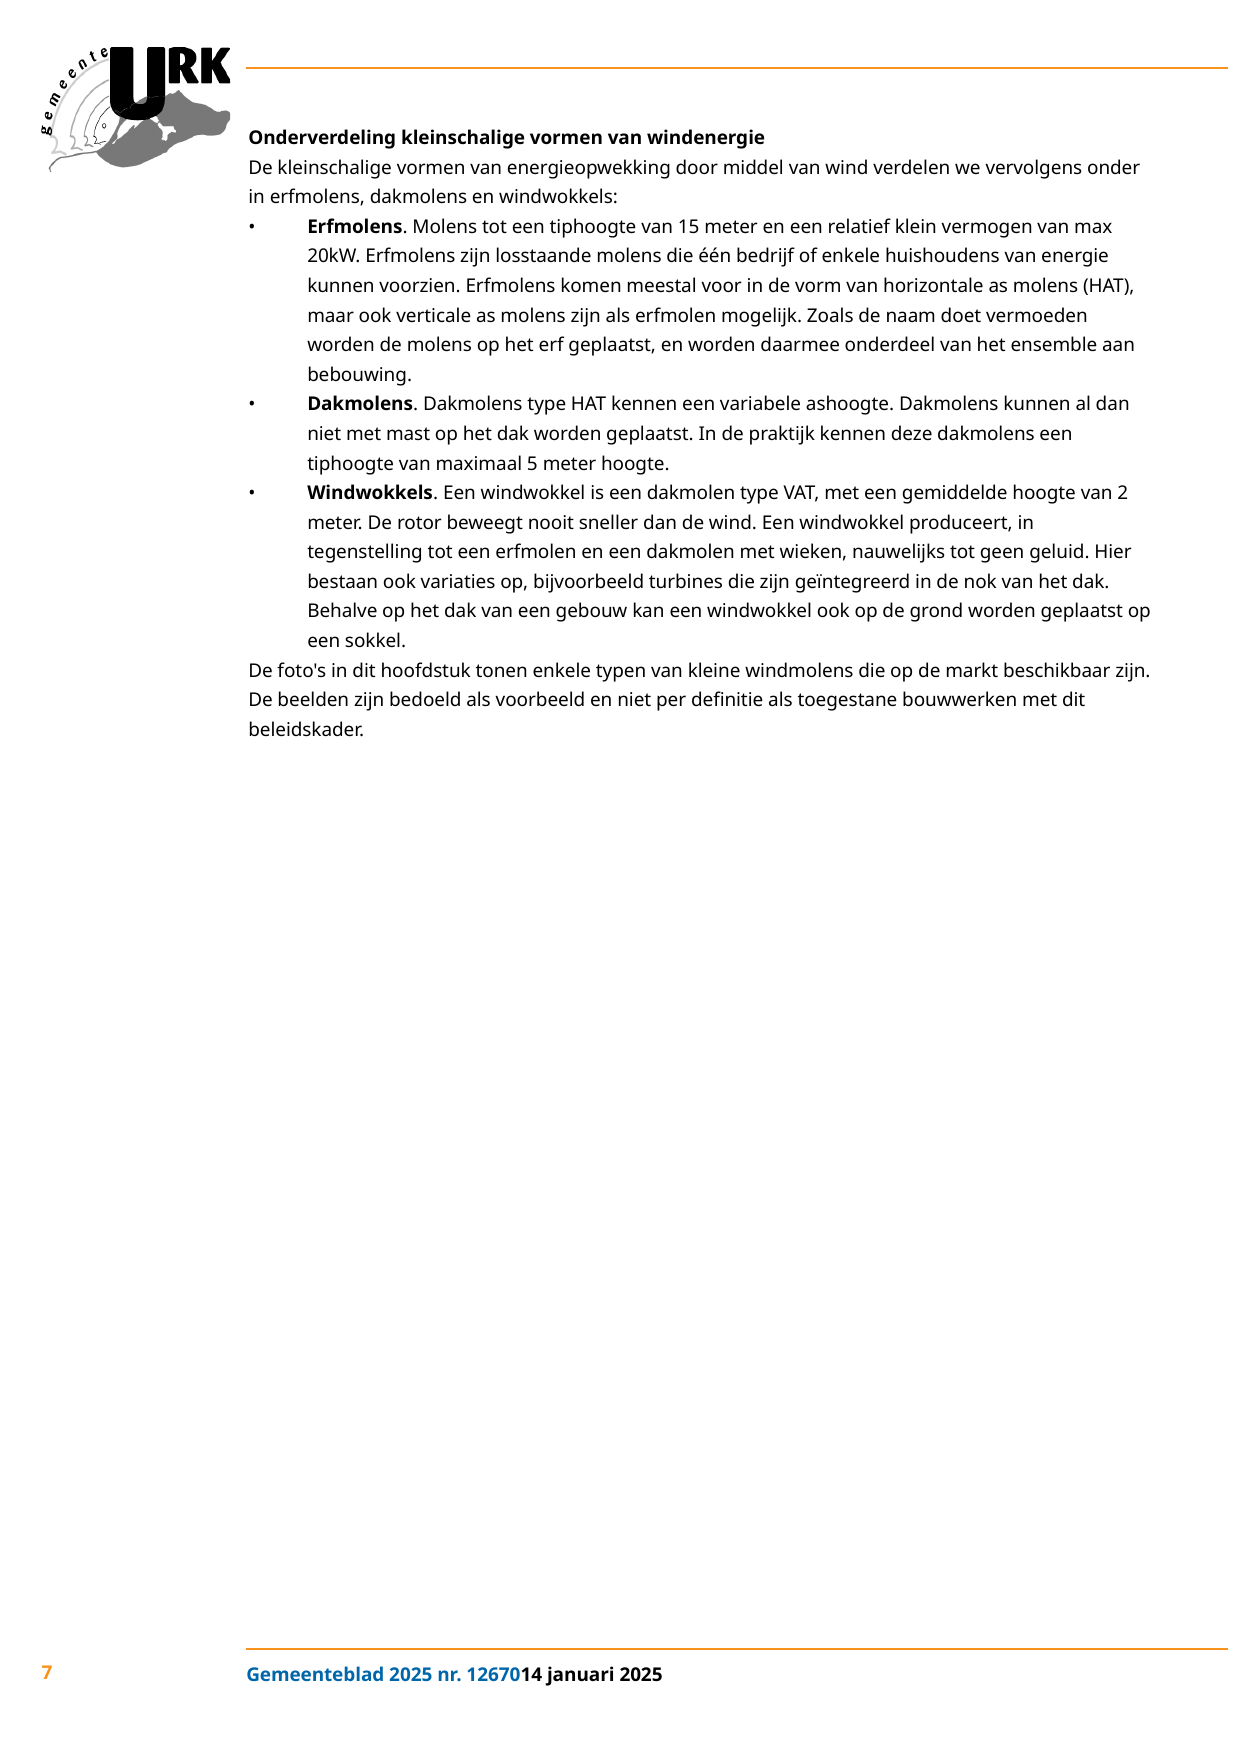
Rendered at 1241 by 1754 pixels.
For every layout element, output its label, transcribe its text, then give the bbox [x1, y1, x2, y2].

text De kleinschalige vormen van energieopwekking door middel van wind verdelen we vervolgens onder in erfmolens, dakmolens en windwokkels: [248, 154, 1152, 209]
text Onderverdeling kleinschalige vormen van windenergie [248, 124, 1152, 150]
list Dakmolens. Dakmolens type HAT kennen een variabele ashoogte. Dakmolens kunnen al dan niet met mast op het dak worden geplaatst. In de praktijk kennen deze dakmolens een tiphoogte van maximaal 5 meter hoogte. [248, 391, 1152, 476]
picture [41, 47, 231, 172]
list Windwokkels. Een windwokkel is een dakmolen type VAT, met een gemiddelde hoogte van 2 meter. De rotor beweegt nooit sneller dan de wind. Een windwokkel produceert, in tegenstelling tot een erfmolen en een dakmolen met wieken, nauwelijks tot geen geluid. Hier bestaan ook variaties op, bijvoorbeeld turbines die zijn geïntegreerd in de nok van het dak. Behalve op het dak van een gebouw kan een windwokkel ook op de grond worden geplaatst op een sokkel. [248, 479, 1152, 653]
list Erfmolens. Molens tot een tiphoogte van 15 meter en een relatief klein vermogen van max 20kW. Erfmolens zijn losstaande molens die één bedrijf of enkele huishoudens van energie kunnen voorzien. Erfmolens komen meestal voor in de vorm van horizontale as molens (HAT), maar ook verticale as molens zijn als erfmolen mogelijk. Zoals de naam doet vermoeden worden de molens op het erf geplaatst, en worden daarmee onderdeel van het ensemble aan bebouwing. [248, 213, 1152, 387]
text De foto's in dit hoofdstuk tonen enkele typen van kleine windmolens die op de markt beschikbaar zijn. De beelden zijn bedoeld als voorbeeld en niet per definitie als toegestane bouwwerken met dit beleidskader. [248, 657, 1152, 742]
